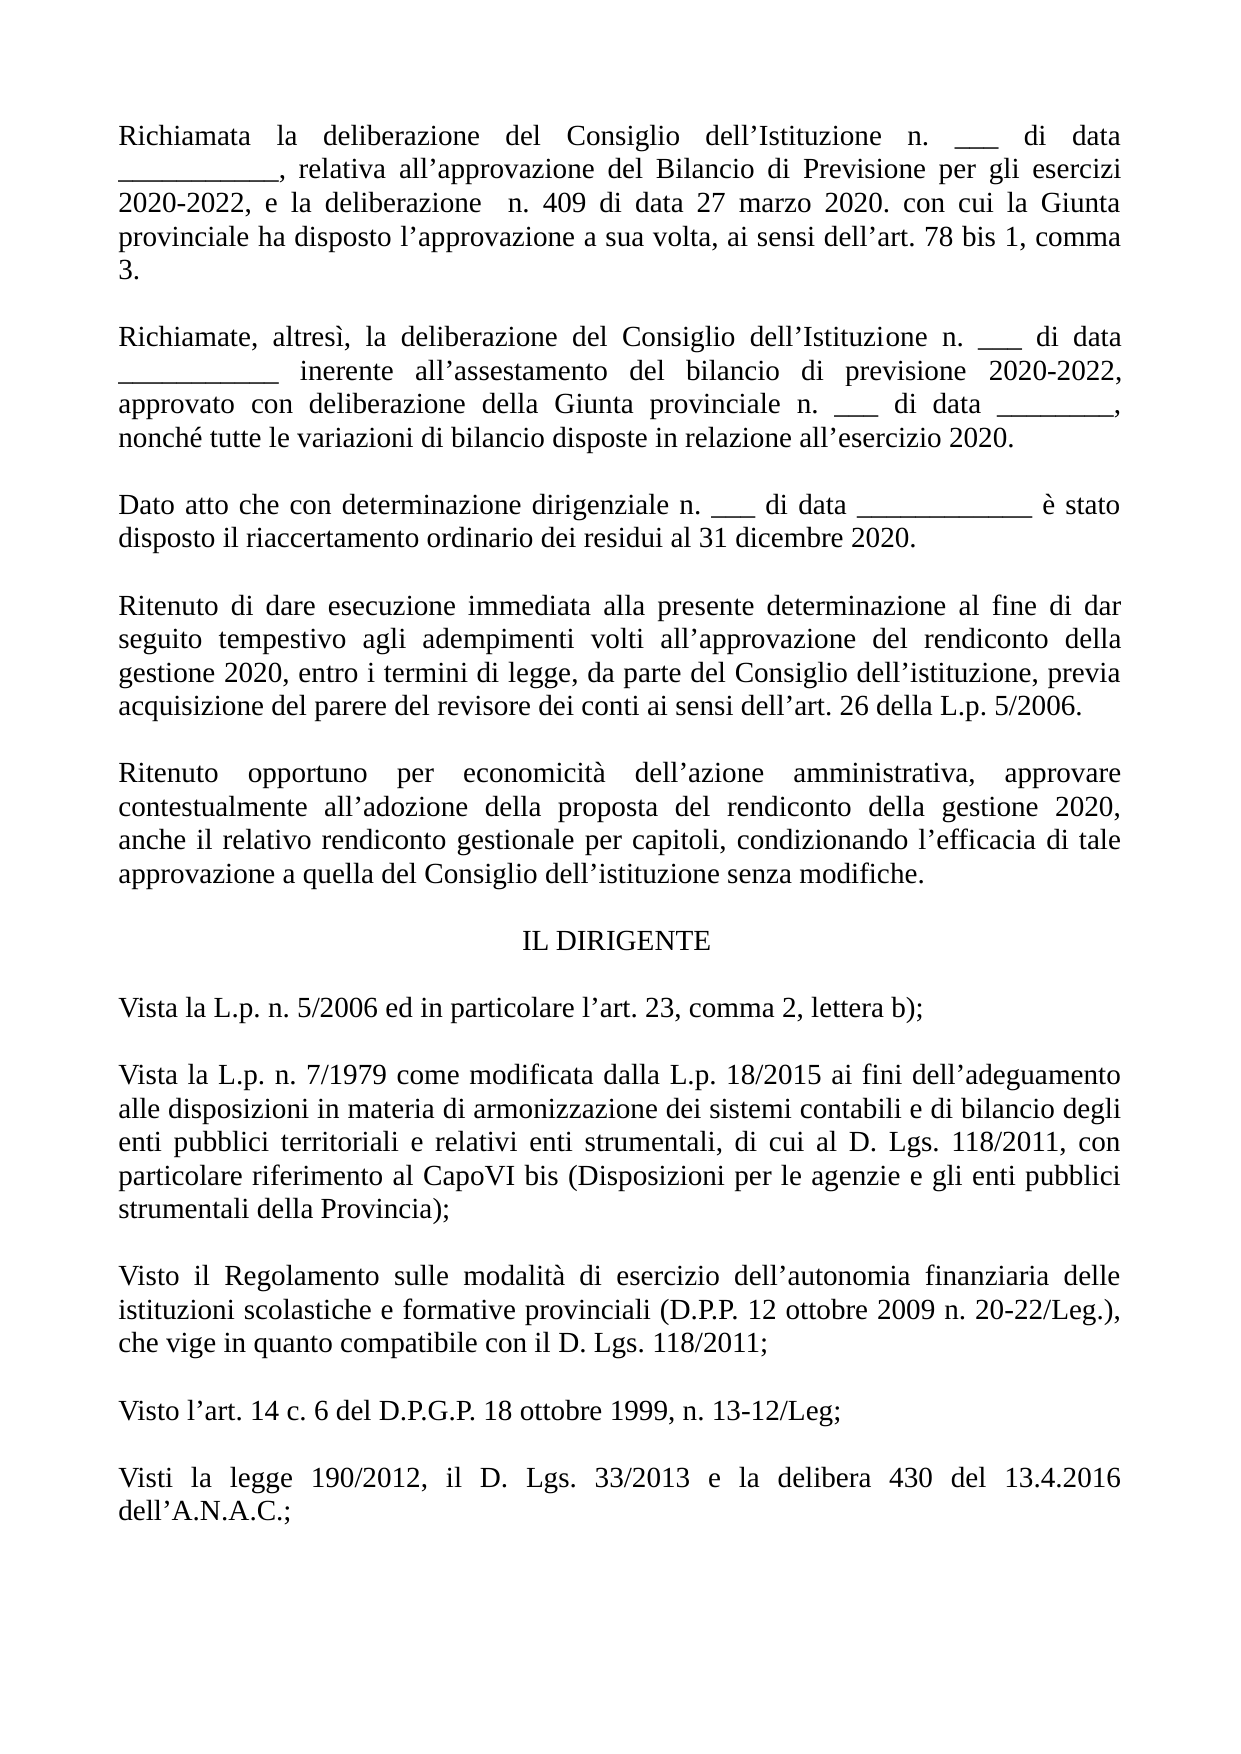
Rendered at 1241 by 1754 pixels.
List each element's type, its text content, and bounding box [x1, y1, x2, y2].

list Vista la L.p. n. 5/2006 ed in particolare l’art. 23, comma 2, lettera b); [118, 990, 1122, 1024]
text Ritenuto opportuno per economicità dell’azione amministrativa, approvare contestualmente all’adozione della proposta del rendiconto della gestione 2020, anche il relativo rendiconto gestionale per capitoli, condizionando l’efficacia di tale approvazione a quella del Consiglio dell’istituzione senza modifiche. [118, 755, 1122, 889]
text Richiamate, altresì, la deliberazione del Consiglio dell’Istituzione n. ___ di data ___________ inerente all’assestamento del bilancio di previsione 2020-2022, approvato con deliberazione della Giunta provinciale n. ___ di data ________, nonché tutte le variazioni di bilancio disposte in relazione all’esercizio 2020. [118, 319, 1122, 453]
text Richiamata la deliberazione del Consiglio dell’Istituzione n. ___ di data ___________, relativa all’approvazione del Bilancio di Previsione per gli esercizi 2020-2022, e la deliberazione n. 409 di data 27 marzo 2020. con cui la Giunta provinciale ha disposto l’approvazione a sua volta, ai sensi dell’art. 78 bis 1, comma 3. [118, 118, 1122, 286]
text Ritenuto di dare esecuzione immediata alla presente determinazione al fine di dar seguito tempestivo agli adempimenti volti all’approvazione del rendiconto della gestione 2020, entro i termini di legge, da parte del Consiglio dell’istituzione, previa acquisizione del parere del revisore dei conti ai sensi dell’art. 26 della L.p. 5/2006. [118, 588, 1122, 722]
list Visto l’art. 14 c. 6 del D.P.G.P. 18 ottobre 1999, n. 13-12/Leg; [118, 1393, 1122, 1426]
text Dato atto che con determinazione dirigenziale n. ___ di data ____________ è stato disposto il riaccertamento ordinario dei residui al 31 dicembre 2020. [118, 487, 1122, 554]
list Visti la legge 190/2012, il D. Lgs. 33/2013 e la delibera 430 del 13.4.2016 dell’A.N.A.C.; [118, 1460, 1122, 1527]
list Vista la L.p. n. 7/1979 come modificata dalla L.p. 18/2015 ai fini dell’adeguamento alle disposizioni in materia di armonizzazione dei sistemi contabili e di bilancio degli enti pubblici territoriali e relativi enti strumentali, di cui al D. Lgs. 118/2011, con particolare riferimento al CapoVI bis (Disposizioni per le agenzie e gli enti pubblici strumentali della Provincia); [118, 1057, 1122, 1225]
list Visto il Regolamento sulle modalità di esercizio dell’autonomia finanziaria delle istituzioni scolastiche e formative provinciali (D.P.P. 12 ottobre 2009 n. 20-22/Leg.), che vige in quanto compatibile con il D. Lgs. 118/2011; [118, 1258, 1122, 1359]
text IL DIRIGENTE [118, 923, 1122, 957]
